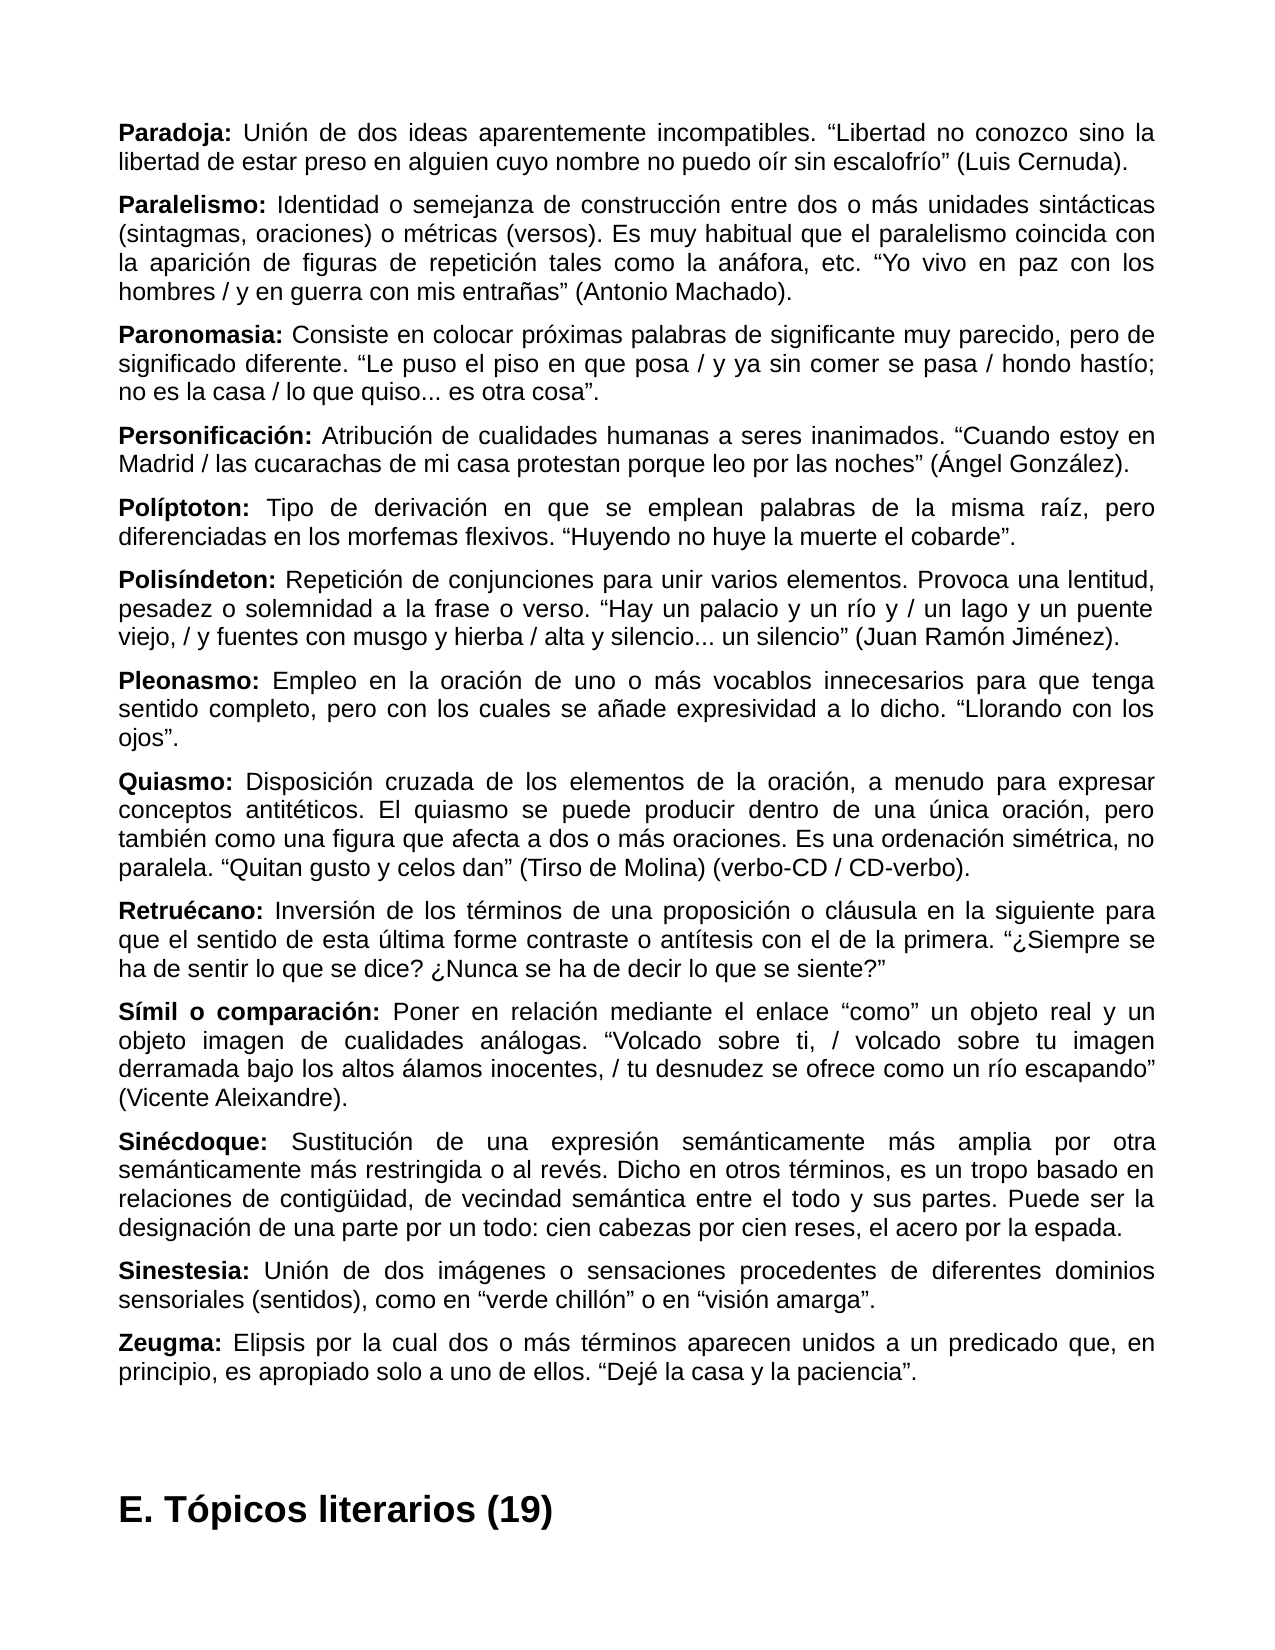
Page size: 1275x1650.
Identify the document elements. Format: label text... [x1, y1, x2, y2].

text Personificación: Atribución de cualidades humanas a seres inanimados. “Cuando estoy en Madrid / las cucarachas de mi casa protestan porque leo por las noches” (Ángel González). [118, 421, 1157, 478]
text Paradoja: Unión de dos ideas aparentemente incompatibles. “Libertad no conozco sino la libertad de estar preso en alguien cuyo nombre no puedo oír sin escalofrío” (Luis Cernuda). [118, 118, 1157, 176]
text Zeugma: Elipsis por la cual dos o más términos aparecen unidos a un predicado que, en principio, es apropiado solo a uno de ellos. “Dejé la casa y la paciencia”. [118, 1328, 1157, 1386]
text Quiasmo: Disposición cruzada de los elementos de la oración, a menudo para expresar conceptos antitéticos. El quiasmo se puede producir dentro de una única oración, pero también como una figura que afecta a dos o más oraciones. Es una ordenación simétrica, no paralela. “Quitan gusto y celos dan” (Tirso de Molina) (verbo-CD / CD-verbo). [118, 766, 1157, 881]
text Pleonasmo: Empleo en la oración de uno o más vocablos innecesarios para que tenga sentido completo, pero con los cuales se añade expresividad a lo dicho. “Llorando con los ojos”. [118, 666, 1157, 752]
text Símil o comparación: Poner en relación mediante el enlace “como” un objeto real y un objeto imagen de cualidades análogas. “Volcado sobre ti, / volcado sobre tu imagen derramada bajo los altos álamos inocentes, / tu desnudez se ofrece como un río escapando” (Vicente Aleixandre). [118, 997, 1157, 1112]
text Retruécano: Inversión de los términos de una proposición o cláusula en la siguiente para que el sentido de esta última forme contraste o antítesis con el de la primera. “¿Siempre se ha de sentir lo que se dice? ¿Nunca se ha de decir lo que se siente?” [118, 896, 1157, 982]
text Polisíndeton: Repetición de conjunciones para unir varios elementos. Provoca una lentitud, pesadez o solemnidad a la frase o verso. “Hay un palacio y un río y / un lago y un puente viejo, / y fuentes con musgo y hierba / alta y silencio... un silencio” (Juan Ramón Jiménez). [118, 565, 1157, 651]
text Sinécdoque: Sustitución de una expresión semánticamente más amplia por otra semánticamente más restringida o al revés. Dicho en otros términos, es un tropo basado en relaciones de contigüidad, de vecindad semántica entre el todo y sus partes. Puede ser la designación de una parte por un todo: cien cabezas por cien reses, el acero por la espada. [118, 1126, 1157, 1241]
text Políptoton: Tipo de derivación en que se emplean palabras de la misma raíz, pero diferenciadas en los morfemas flexivos. “Huyendo no huye la muerte el cobarde”. [118, 493, 1157, 550]
text Sinestesia: Unión de dos imágenes o sensaciones procedentes de diferentes dominios sensoriales (sentidos), como en “verde chillón” o en “visión amarga”. [118, 1256, 1157, 1313]
text Paronomasia: Consiste en colocar próximas palabras de significante muy parecido, pero de significado diferente. “Le puso el piso en que posa / y ya sin comer se pasa / hondo hastío; no es la casa / lo que quiso... es otra cosa”. [118, 320, 1157, 406]
text E. Tópicos literarios (19) [118, 1487, 1157, 1530]
text Paralelismo: Identidad o semejanza de construcción entre dos o más unidades sintácticas (sintagmas, oraciones) o métricas (versos). Es muy habitual que el paralelismo coincida con la aparición de figuras de repetición tales como la anáfora, etc. “Yo vivo en paz con los hombres / y en guerra con mis entrañas” (Antonio Machado). [118, 190, 1157, 305]
